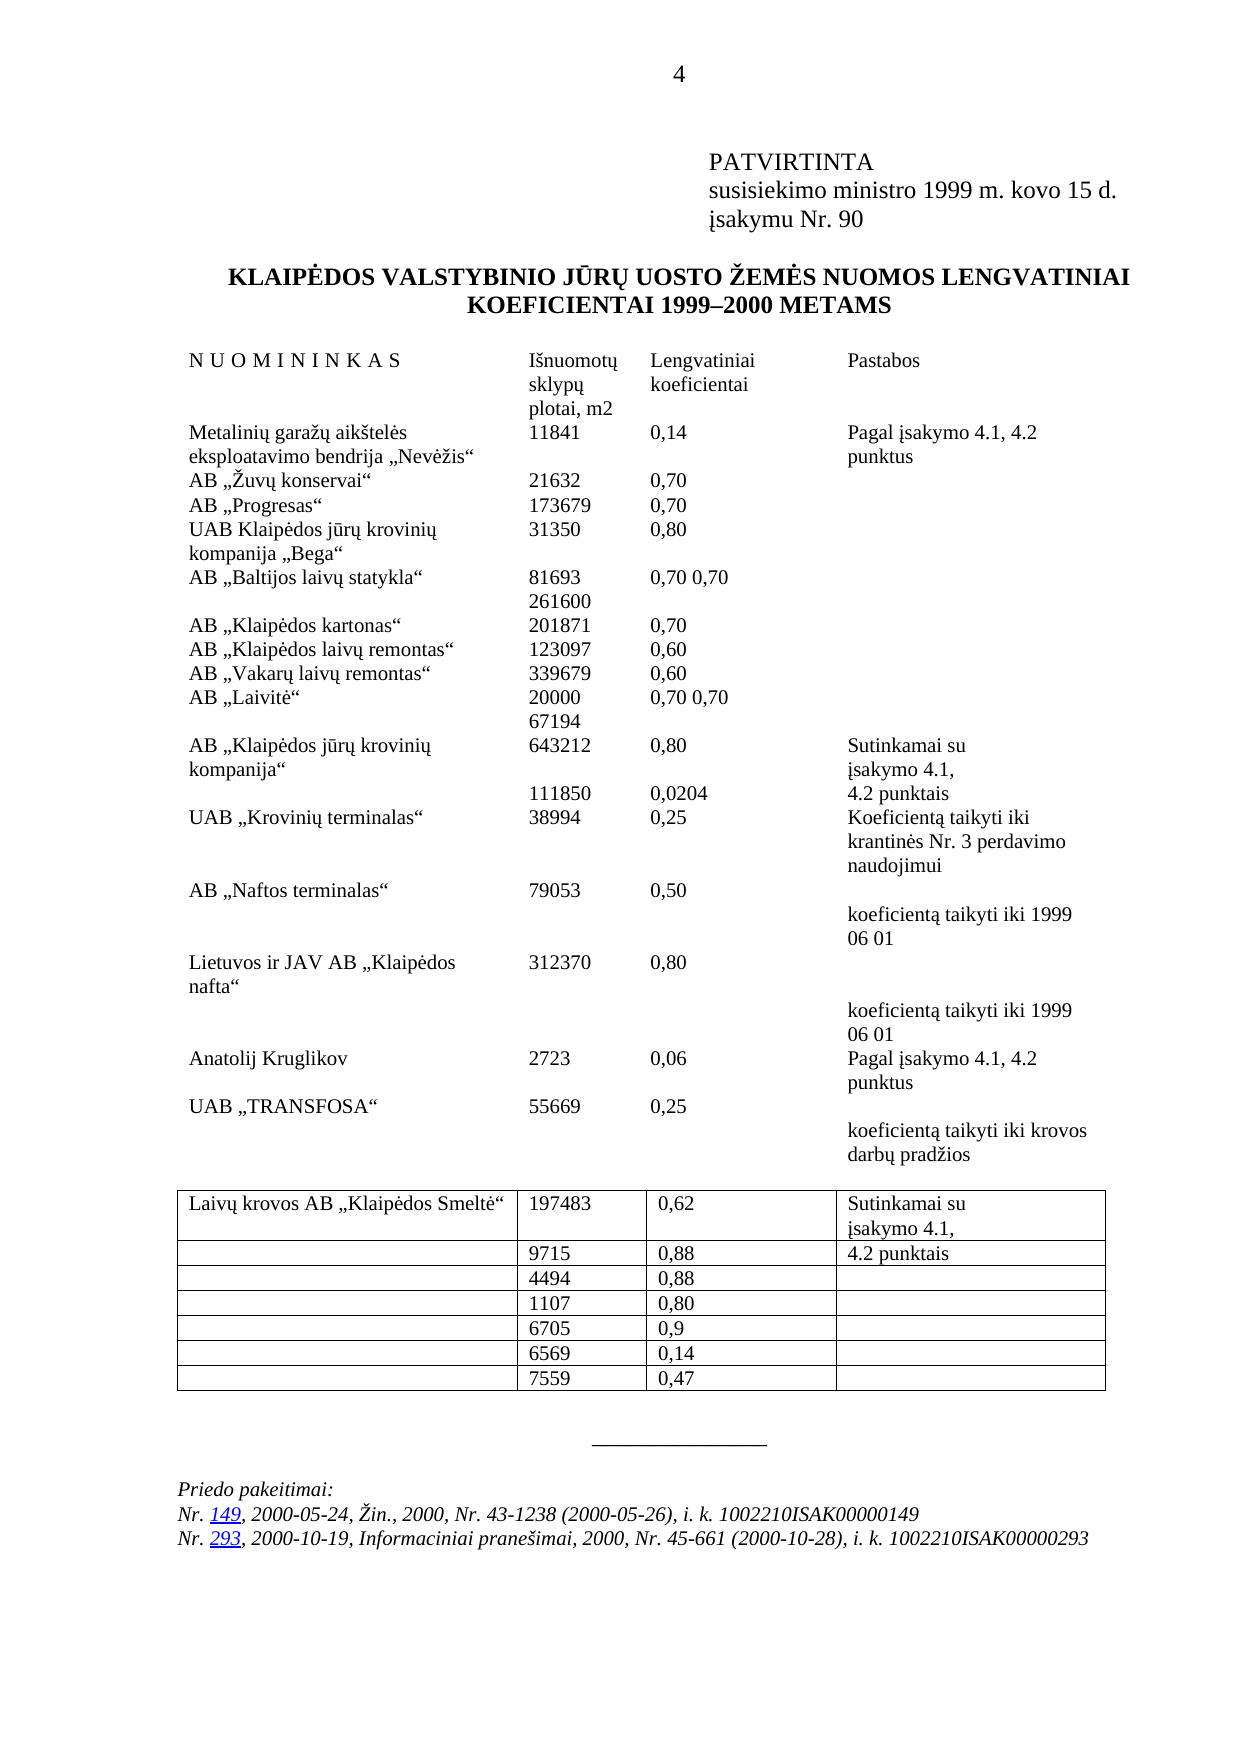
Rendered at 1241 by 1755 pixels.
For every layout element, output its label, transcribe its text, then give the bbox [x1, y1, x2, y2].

table_cell [836, 1166, 1106, 1190]
table_cell Laivų krovos AB „Klaipėdos Smeltė“ [178, 1191, 517, 1239]
table_cell Pagal įsakymo 4.1, 4.2 punktus [836, 420, 1106, 468]
table_cell 0,25 [639, 1094, 836, 1118]
text Nr. 293, 2000-10-19, Informaciniai pranešimai, 2000, Nr. 45-661 (2000-10-28), i. k. 1002210ISAK00000293 [177, 1526, 1181, 1549]
table_cell [177, 781, 517, 805]
table_cell AB „Progresas“ [177, 493, 517, 517]
table_cell AB „Klaipėdos jūrų krovinių kompanija“ [177, 733, 517, 781]
table_cell 0,80 [639, 517, 836, 565]
table_cell 312370 [517, 950, 639, 998]
table_cell 197483 [518, 1191, 646, 1239]
text susisiekimo ministro 1999 m. kovo 15 d. [177, 176, 1181, 204]
text ______________ [177, 1420, 1181, 1449]
table_cell [836, 878, 1106, 902]
table_cell [517, 1118, 639, 1166]
table_cell 0,62 [647, 1191, 836, 1239]
table_cell UAB „Krovinių terminalas“ [177, 805, 517, 877]
table_header Pastabos [836, 348, 1106, 420]
table_cell [836, 685, 1106, 733]
table_cell Sutinkamai su įsakymo 4.1, [837, 1191, 1105, 1239]
table_cell 6569 [518, 1341, 646, 1365]
table_cell 6705 [518, 1316, 646, 1340]
table_cell Lietuvos ir JAV AB „Klaipėdos nafta“ [177, 950, 517, 998]
table_cell [836, 950, 1106, 998]
table_cell [836, 565, 1106, 613]
table_cell Anatolij Kruglikov [177, 1046, 517, 1094]
table_cell [836, 613, 1106, 637]
table_header Lengvatiniai koeficientai [639, 348, 836, 420]
table_cell 0,70 [639, 613, 836, 637]
table_cell [178, 1366, 517, 1390]
table_cell 0,14 [647, 1341, 836, 1365]
table_cell 0,80 [647, 1291, 836, 1315]
table_cell [639, 1166, 836, 1190]
table_cell 11841 [517, 420, 639, 468]
table_cell Pagal įsakymo 4.1, 4.2 punktus [836, 1046, 1106, 1094]
table_cell 20000 67194 [517, 685, 639, 733]
table_cell 173679 [517, 493, 639, 517]
table_cell koeficientą taikyti iki 1999 06 01 [836, 902, 1106, 950]
table_cell 0,0204 [639, 781, 836, 805]
table_cell [177, 998, 517, 1046]
table_cell [517, 998, 639, 1046]
table_cell 0,06 [639, 1046, 836, 1094]
text Priedo pakeitimai: [177, 1477, 1181, 1501]
table_cell 81693 261600 [517, 565, 639, 613]
table_cell AB „Laivitė“ [177, 685, 517, 733]
text KLAIPĖDOS VALSTYBINIO JŪRŲ UOSTO ŽEMĖS NUOMOS LENGVATINIAI KOEFICIENTAI 1999–2000 METAMS [177, 262, 1181, 319]
table_cell [837, 1341, 1105, 1365]
table_header Išnuomotų sklypų plotai, m2 [517, 348, 639, 420]
table_cell [178, 1291, 517, 1315]
table_cell 4.2 punktais [836, 781, 1106, 805]
table_cell [837, 1266, 1105, 1290]
table_cell AB „Klaipėdos laivų remontas“ [177, 637, 517, 661]
table_cell 0,70 0,70 [639, 565, 836, 613]
table_cell [517, 1166, 639, 1190]
table_cell 31350 [517, 517, 639, 565]
table_cell 0,60 [639, 637, 836, 661]
table_cell 2723 [517, 1046, 639, 1094]
table_cell 0,14 [639, 420, 836, 468]
table_cell 0,70 [639, 469, 836, 492]
table_cell 0,25 [639, 805, 836, 877]
table_cell AB „Klaipėdos kartonas“ [177, 613, 517, 637]
table_cell [639, 1118, 836, 1166]
table_cell [177, 1118, 517, 1166]
table_cell koeficientą taikyti iki krovos darbų pradžios [836, 1118, 1106, 1166]
table_cell 0,80 [639, 733, 836, 781]
text Nr. 149, 2000-05-24, Žin., 2000, Nr. 43-1238 (2000-05-26), i. k. 1002210ISAK00000149 [177, 1501, 1181, 1526]
table_cell [177, 1166, 517, 1190]
table_cell [837, 1291, 1105, 1315]
table_cell 111850 [517, 781, 639, 805]
table_cell 0,88 [647, 1266, 836, 1290]
table_cell 201871 [517, 613, 639, 637]
table_cell 0,70 0,70 [639, 685, 836, 733]
table_cell [178, 1241, 517, 1264]
table_cell 0,70 [639, 493, 836, 517]
table_header NUOMININKAS [177, 348, 517, 420]
table_cell AB „Baltijos laivų statykla“ [177, 565, 517, 613]
table_cell [178, 1341, 517, 1365]
table_cell 643212 [517, 733, 639, 781]
table_cell koeficientą taikyti iki 1999 06 01 [836, 998, 1106, 1046]
table_cell [639, 998, 836, 1046]
text PATVIRTINTA [177, 147, 1181, 176]
table_cell 21632 [517, 469, 639, 492]
table_cell AB „Naftos terminalas“ [177, 878, 517, 902]
table_cell 9715 [518, 1241, 646, 1264]
table_cell [837, 1366, 1105, 1390]
table_cell 38994 [517, 805, 639, 877]
table_cell 55669 [517, 1094, 639, 1118]
table_cell 123097 [517, 637, 639, 661]
table_cell [836, 493, 1106, 517]
table_cell [836, 661, 1106, 685]
table_cell [836, 517, 1106, 565]
table_cell [178, 1316, 517, 1340]
table_cell 4.2 punktais [837, 1241, 1105, 1264]
table_cell 0,9 [647, 1316, 836, 1340]
text įsakymu Nr. 90 [177, 204, 1181, 233]
table_cell Koeficientą taikyti iki krantinės Nr. 3 perdavimo naudojimui [836, 805, 1106, 877]
table_cell [837, 1316, 1105, 1340]
table_cell 0,47 [647, 1366, 836, 1390]
table_cell Sutinkamai su įsakymo 4.1, [836, 733, 1106, 781]
table_cell [639, 902, 836, 950]
table_cell 0,88 [647, 1241, 836, 1264]
table_cell [836, 1094, 1106, 1118]
table_cell [177, 902, 517, 950]
table_cell [836, 469, 1106, 492]
table_cell UAB Klaipėdos jūrų krovinių kompanija „Bega“ [177, 517, 517, 565]
table_cell 0,60 [639, 661, 836, 685]
table_cell [178, 1266, 517, 1290]
table_cell UAB „TRANSFOSA“ [177, 1094, 517, 1118]
table_cell 1107 [518, 1291, 646, 1315]
table_cell 4494 [518, 1266, 646, 1290]
table_cell 339679 [517, 661, 639, 685]
table_cell 0,80 [639, 950, 836, 998]
table_cell [517, 902, 639, 950]
table_cell 0,50 [639, 878, 836, 902]
table_cell AB „Vakarų laivų remontas“ [177, 661, 517, 685]
table_cell [836, 637, 1106, 661]
table_cell Metalinių garažų aikštelės eksploatavimo bendrija „Nevėžis“ [177, 420, 517, 468]
table_cell 7559 [518, 1366, 646, 1390]
table_cell 79053 [517, 878, 639, 902]
table_cell AB „Žuvų konservai“ [177, 469, 517, 492]
